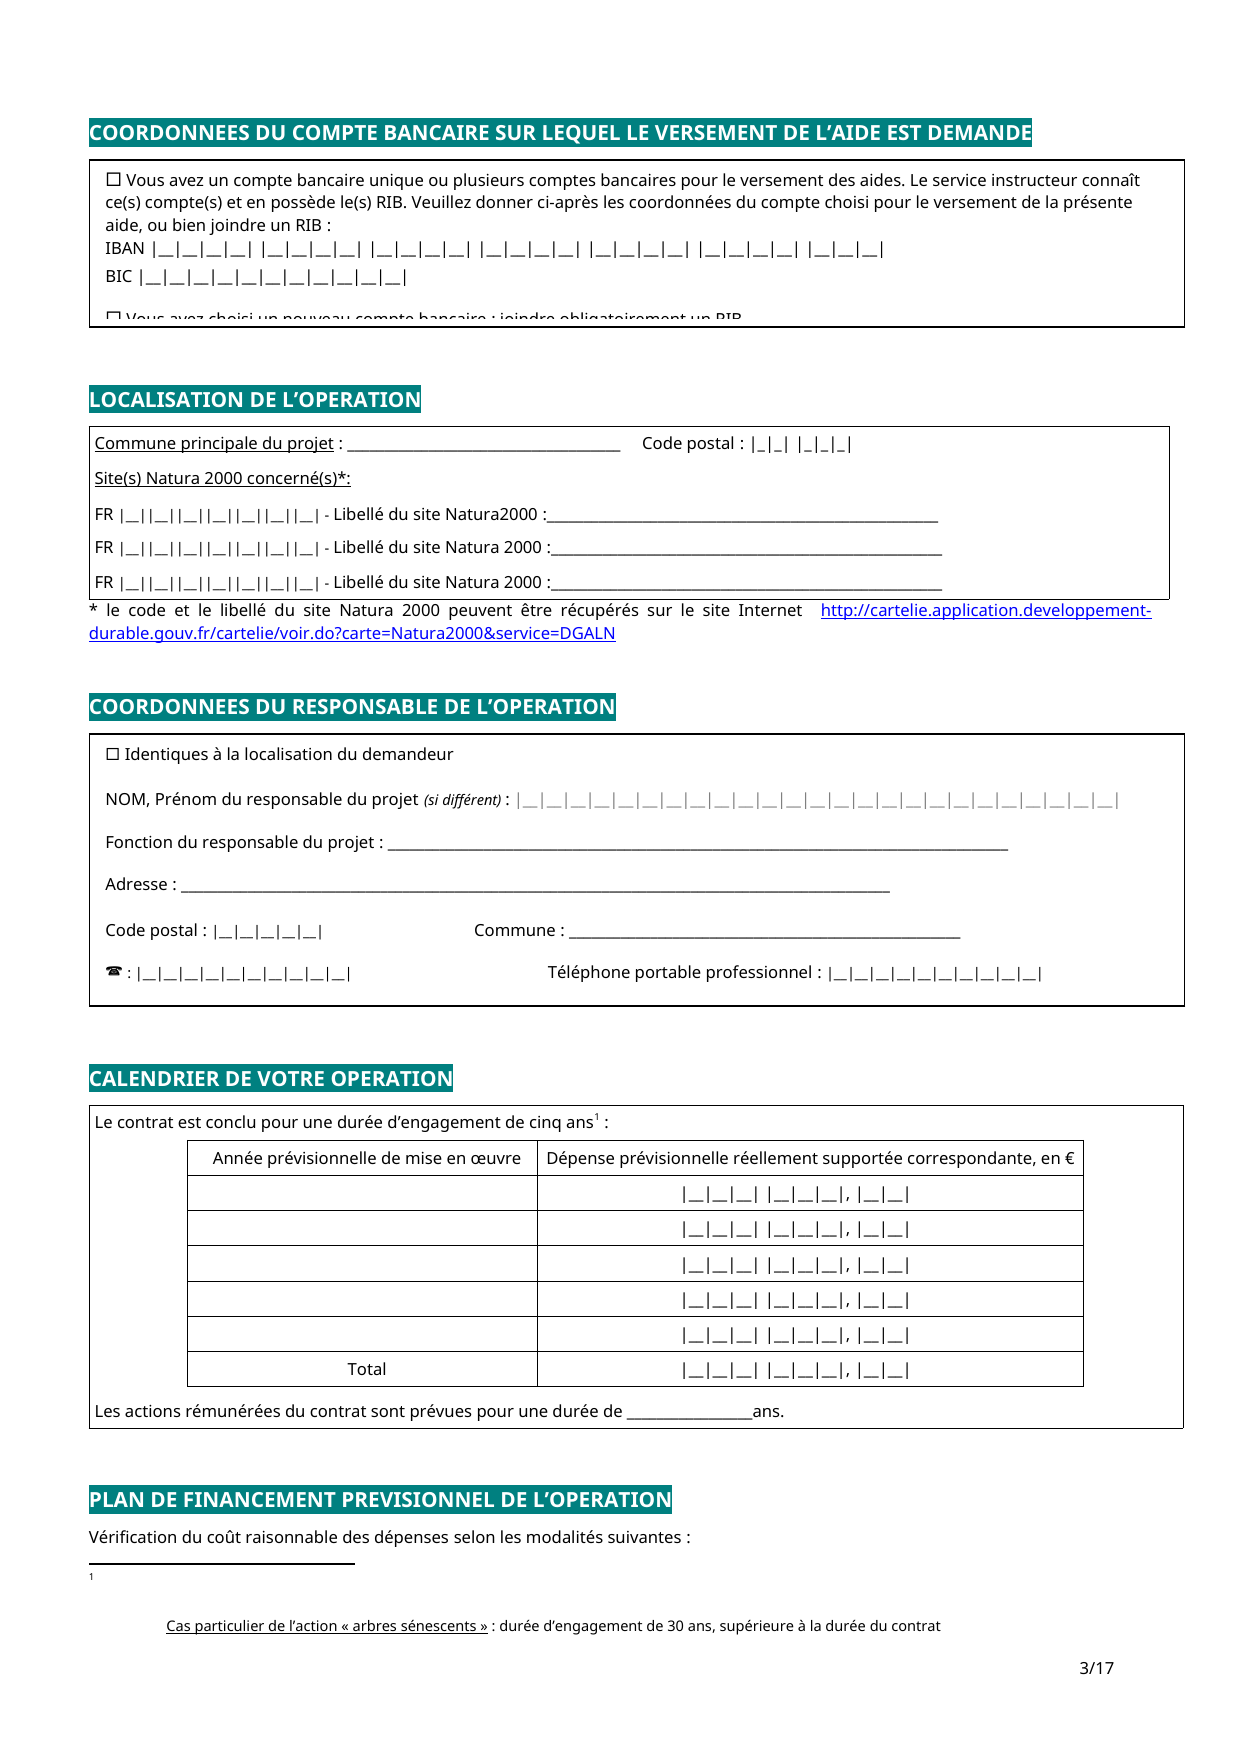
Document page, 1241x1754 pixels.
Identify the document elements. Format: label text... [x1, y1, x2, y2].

table_cell [188, 1317, 537, 1351]
table_header Commune principale du projet : _____________________________________ Code postal : |_|_| |_|_|_| Site(s) Natura 2000 concerné(s)*: FR |__||__||__||__||__||__||__| - Libellé du site Natura2000 :_____________________________________________________ FR |__||__||__||__||__||__||__| - Libellé du site Natura 2000 :_____________________________________________________ FR |__||__||__||__||__||__||__| - Libellé du site Natura 2000 :_____________________________________________________ [90, 427, 1169, 599]
text BIC |__|__|__|__|__|__|__|__|__|__|__| [105, 265, 1169, 287]
text * le code et le libellé du site Natura 2000 peuvent être récupérés sur le site Internet http://cartelie.application.developpement-durable.gouv.fr/cartelie/voir.do?carte=Natura2000&service=DGALN [89, 600, 1152, 644]
text Code postal : |__|__|__|__|__| Commune : _____________________________________________________ [105, 918, 1169, 941]
table_cell [188, 1246, 537, 1281]
text Fonction du responsable du projet : ____________________________________________________________________________________ [105, 830, 1169, 853]
text  : |__|__|__|__|__|__|__|__|__|__| Téléphone portable professionnel : |__|__|__|__|__|__|__|__|__|__| [105, 961, 1169, 984]
table_cell Total [188, 1352, 537, 1386]
table_cell |__|__|__| |__|__|__|, |__|__| [538, 1211, 1083, 1245]
table_cell [188, 1211, 537, 1245]
table_cell |__|__|__| |__|__|__|, |__|__| [538, 1282, 1083, 1316]
text  Identiques à la localisation du demandeur [105, 742, 1169, 765]
text Adresse : ________________________________________________________________________________________________ [105, 873, 1169, 896]
table_cell |__|__|__| |__|__|__|, |__|__| [538, 1317, 1083, 1351]
text IBAN |__|__|__|__| |__|__|__|__| |__|__|__|__| |__|__|__|__| |__|__|__|__| |__|__|__|__| |__|__|__| [105, 236, 1169, 259]
text Vérification du coût raisonnable des dépenses selon les modalités suivantes : [89, 1526, 1152, 1549]
table_cell |__|__|__| |__|__|__|, |__|__| [538, 1246, 1083, 1281]
table_cell |__|__|__| |__|__|__|, |__|__| [538, 1176, 1083, 1210]
table_header Année prévisionnelle de mise en œuvre [188, 1141, 537, 1175]
table_cell |__|__|__| |__|__|__|, |__|__| [538, 1352, 1083, 1386]
table_header Le contrat est conclu pour une durée d’engagement de cinq ans : Les actions rémunérées du contrat sont prévues pour une durée de _________________ans. [90, 1106, 1183, 1428]
table_cell [188, 1282, 537, 1316]
table_header Dépense prévisionnelle réellement supportée correspondante, en € [538, 1141, 1083, 1175]
text CALENDRIER DE VOTRE OPERATION [89, 1064, 1152, 1092]
text LOCALISATION DE L’OPERATION [89, 385, 1152, 413]
text PLAN DE FINANCEMENT PREVISIONNEL DE L’OPERATION [89, 1485, 1152, 1514]
text COORDONNEES DU COMPTE BANCAIRE SUR LEQUEL LE VERSEMENT DE L’AIDE EST DEMANDE [89, 118, 1152, 147]
text  Vous avez choisi un nouveau compte bancaire : joindre obligatoirement un RIB. [105, 307, 1169, 319]
text  Vous avez un compte bancaire unique ou plusieurs comptes bancaires pour le versement des aides. Le service instructeur connaît ce(s) compte(s) et en possède le(s) RIB. Veuillez donner ci-après les coordonnées du compte choisi pour le versement de la présente aide, ou bien joindre un RIB : [105, 168, 1169, 236]
table_cell [188, 1176, 537, 1210]
text COORDONNEES DU RESPONSABLE DE L’OPERATION [89, 692, 1152, 721]
text NOM, Prénom du responsable du projet (si différent) : |__|__|__|__|__|__|__|__|__|__|__|__|__|__|__|__|__|__|__|__|__|__|__|__|__| [105, 788, 1169, 811]
